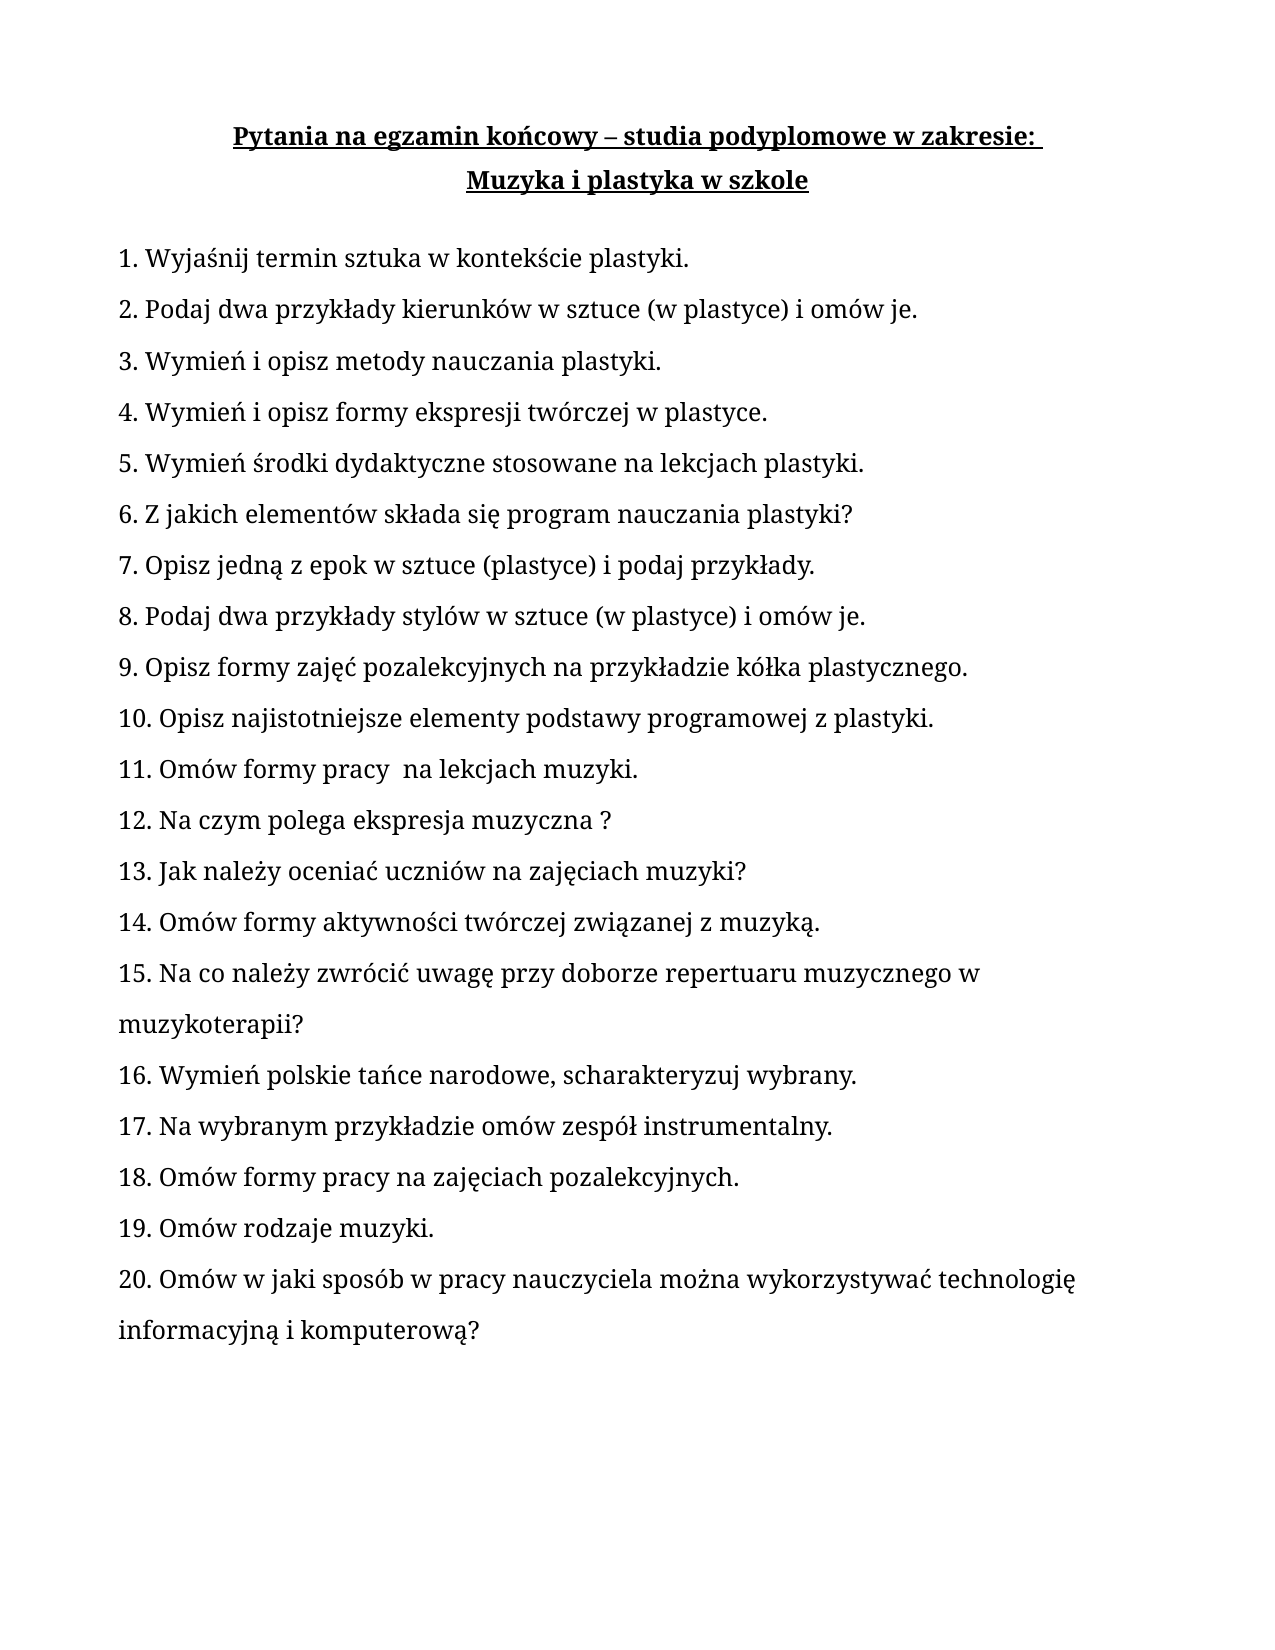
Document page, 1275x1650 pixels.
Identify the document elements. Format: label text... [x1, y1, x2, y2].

text Muzyka i plastyka w szkole [118, 163, 1157, 197]
text Pytania na egzamin końcowy – studia podyplomowe w zakresie: [118, 118, 1157, 152]
text 12. Na czym polega ekspresja muzyczna ? [118, 803, 1157, 837]
text 14. Omów formy aktywności twórczej związanej z muzyką. [118, 905, 1157, 939]
text 5. Wymień środki dydaktyczne stosowane na lekcjach plastyki. [118, 445, 1157, 479]
text 18. Omów formy pracy na zajęciach pozalekcyjnych. [118, 1160, 1157, 1194]
text 20. Omów w jaki sposób w pracy nauczyciela można wykorzystywać technologię informacyjną i komputerową? [118, 1262, 1157, 1347]
text 7. Opisz jedną z epok w sztuce (plastyce) i podaj przykłady. [118, 547, 1157, 581]
text 4. Wymień i opisz formy ekspresji twórczej w plastyce. [118, 394, 1157, 428]
text 16. Wymień polskie tańce narodowe, scharakteryzuj wybrany. [118, 1058, 1157, 1092]
text 1. Wyjaśnij termin sztuka w kontekście plastyki. [118, 241, 1157, 275]
text 3. Wymień i opisz metody nauczania plastyki. [118, 343, 1157, 377]
text 6. Z jakich elementów składa się program nauczania plastyki? [118, 496, 1157, 530]
text 17. Na wybranym przykładzie omów zespół instrumentalny. [118, 1109, 1157, 1143]
text 15. Na co należy zwrócić uwagę przy doborze repertuaru muzycznego w muzykoterapii? [118, 956, 1157, 1041]
text 13. Jak należy oceniać uczniów na zajęciach muzyki? [118, 854, 1157, 888]
text 9. Opisz formy zajęć pozalekcyjnych na przykładzie kółka plastycznego. [118, 649, 1157, 683]
text 19. Omów rodzaje muzyki. [118, 1211, 1157, 1245]
text 10. Opisz najistotniejsze elementy podstawy programowej z plastyki. [118, 701, 1157, 734]
text 8. Podaj dwa przykłady stylów w sztuce (w plastyce) i omów je. [118, 598, 1157, 632]
text 11. Omów formy pracy na lekcjach muzyki. [118, 752, 1157, 786]
text 2. Podaj dwa przykłady kierunków w sztuce (w plastyce) i omów je. [118, 292, 1157, 326]
